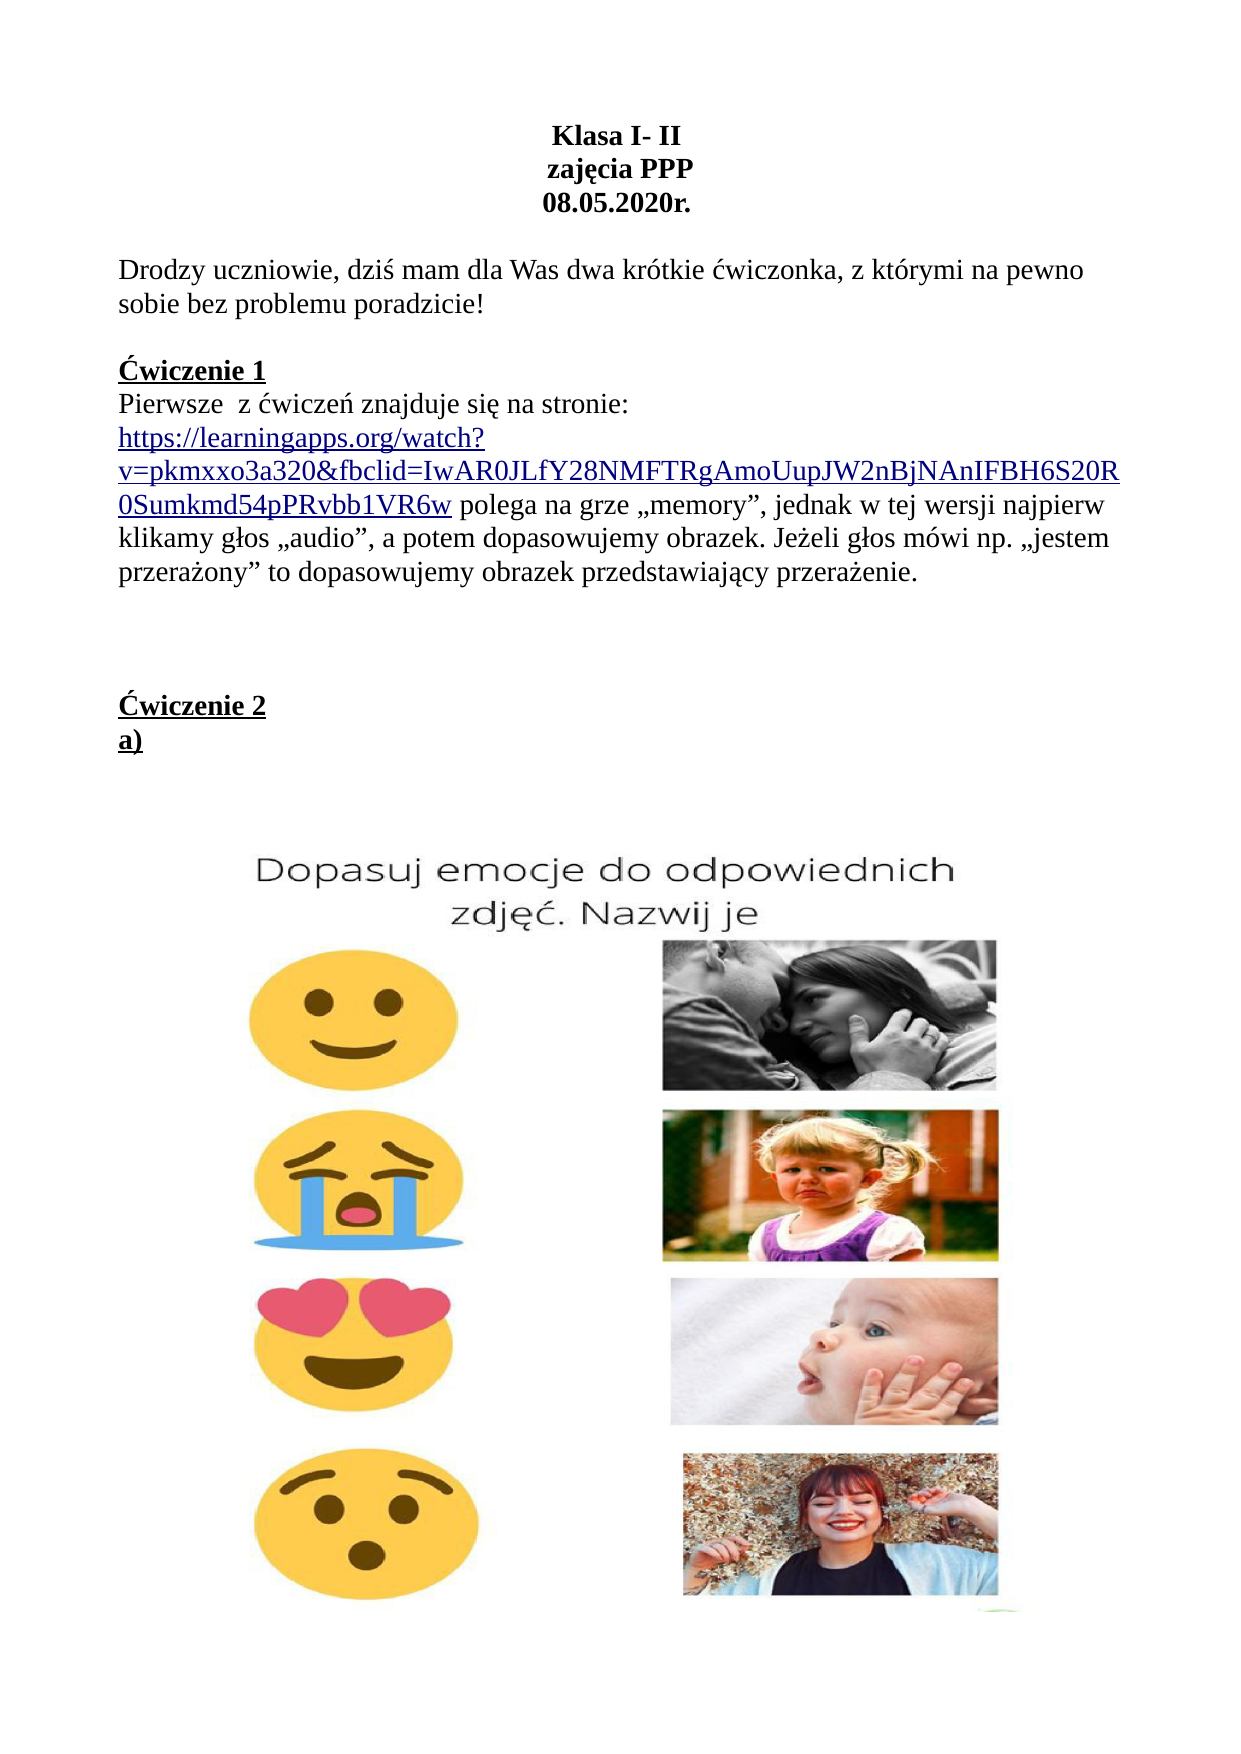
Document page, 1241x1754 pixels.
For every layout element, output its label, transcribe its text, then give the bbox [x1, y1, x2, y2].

text 08.05.2020r. [118, 185, 1122, 219]
text https://learningapps.org/watch?v=pkmxxo3a320&fbclid=IwAR0JLfY28NMFTRgAmoUupJW2nBjNAnIFBH6S20R0Sumkmd54pPRvbb1VR6w polega na grze „memory”, jednak w tej wersji najpierw klikamy głos „audio”, a potem dopasowujemy obrazek. Jeżeli głos mówi np. „jestem przerażony” to dopasowujemy obrazek przedstawiający przerażenie. [118, 420, 1122, 588]
text Ćwiczenie 1 [118, 353, 1122, 386]
text zajęcia PPP [118, 152, 1122, 185]
text Drodzy uczniowie, dziś mam dla Was dwa krótkie ćwiczonka, z którymi na pewno sobie bez problemu poradzicie! [118, 252, 1122, 319]
text Ćwiczenie 2 [118, 688, 1122, 722]
text Klasa I- II [118, 118, 1122, 152]
text Pierwsze z ćwiczeń znajduje się na stronie: [118, 386, 1122, 420]
text a) [118, 722, 1122, 755]
